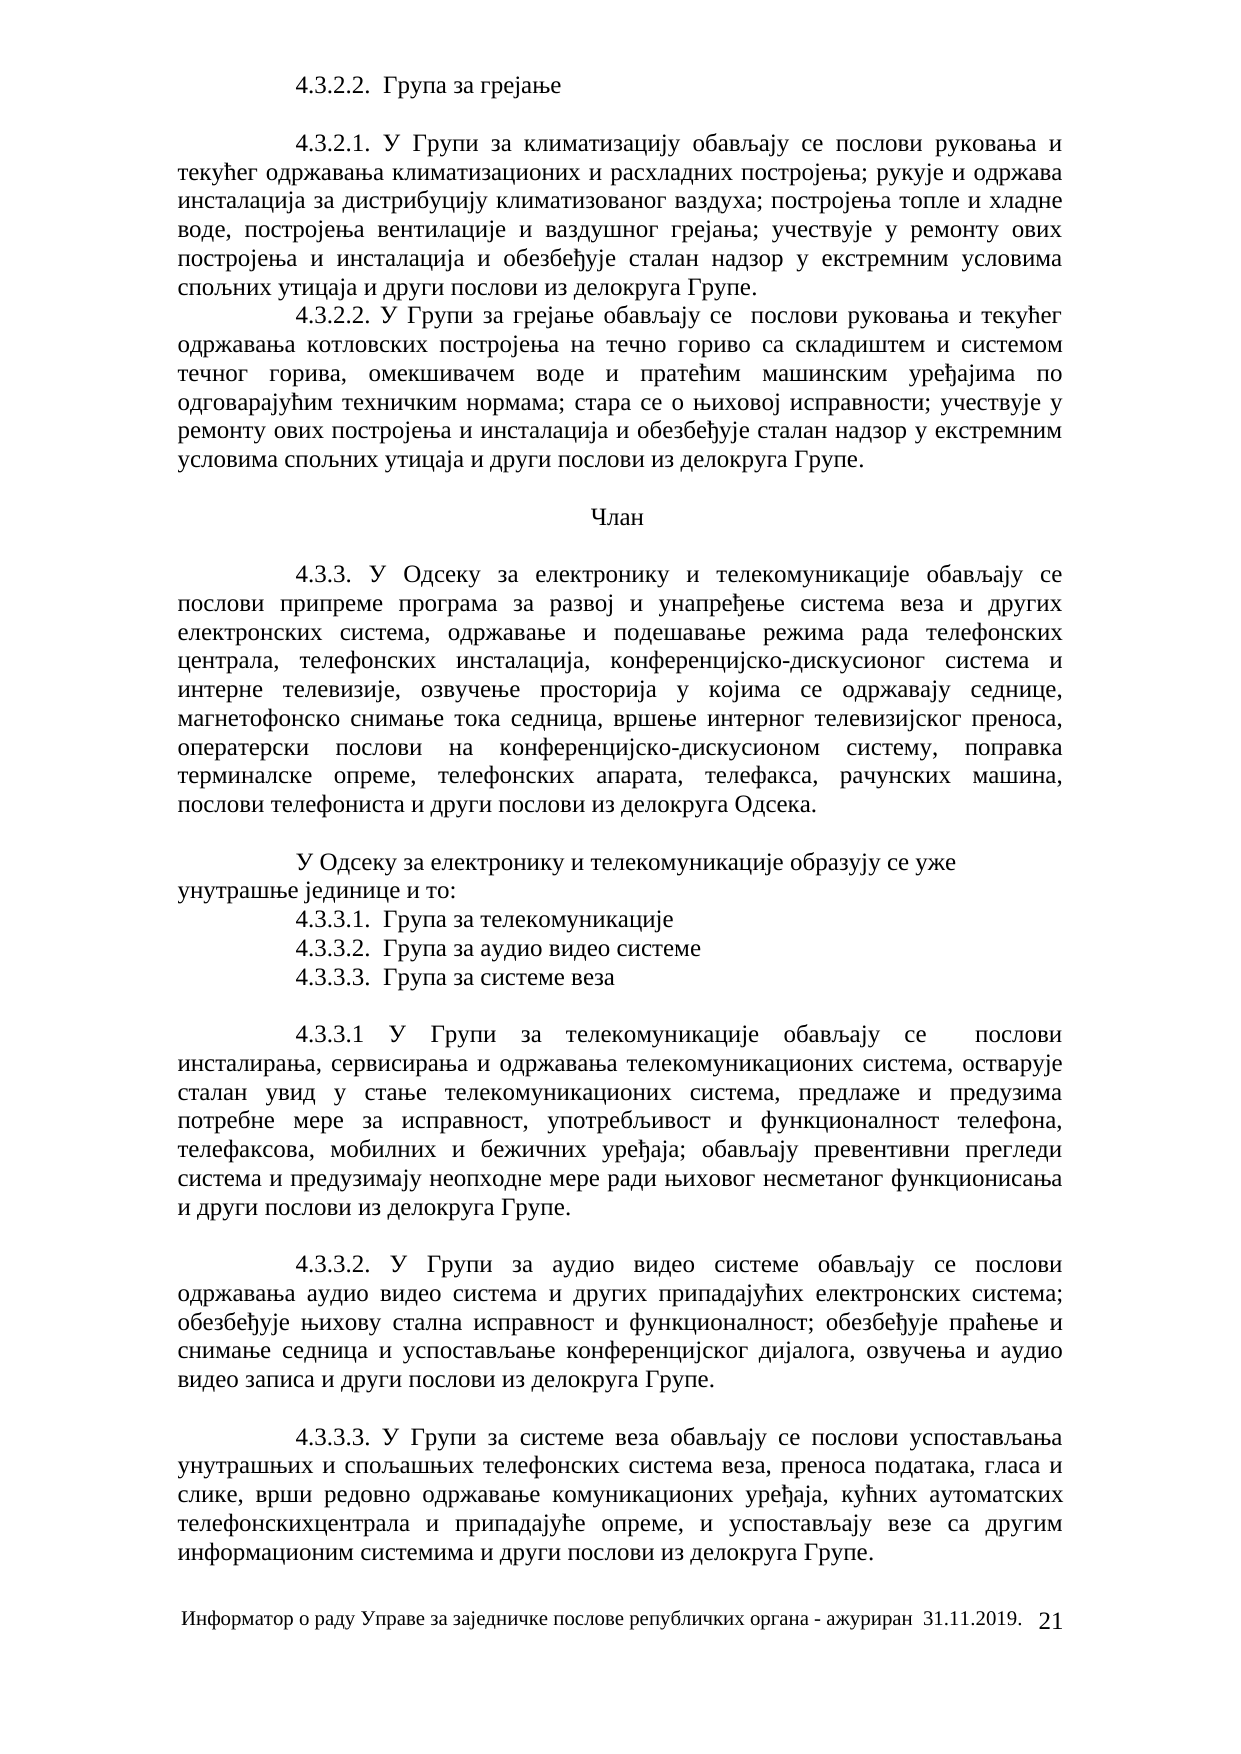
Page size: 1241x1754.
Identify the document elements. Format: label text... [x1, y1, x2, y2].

text 4.3.2.2. Група за грејање [177, 70, 1063, 99]
text У Одсеку за електронику и телекомуникације образују се уже унутрашње јединице и то: [177, 847, 1063, 904]
text 4.3.2.1. У Групи за климатизацију обављају се послови руковања и текућег одржавања климатизационих и расхладних постројења; рукује и одржава инсталација за дистрибуцију климатизованог ваздуха; постројења топле и хладне воде, постројења вентилације и ваздушног грејања; учествује у ремонту ових постројења и инсталација и обезбеђује сталан надзор у екстремним условима спољних утицаја и други послови из делокруга Групе. [177, 128, 1063, 300]
text 4.3.3.2. Група за аудио видео системе [177, 933, 1063, 962]
text 4.3.3.2. У Групи за аудио видео системе обављају се послови одржавања аудио видео система и других припадајућих електронских система; обезбеђује њихову стална исправност и функционалност; обезбеђује праћење и снимање седница и успостављање конференцијског дијалога, озвучења и аудио видео записа и други послови из делокруга Групе. [177, 1249, 1063, 1393]
text 4.3.3.3. Група за системе веза [177, 962, 1063, 990]
text 4.3.3. У Одсеку за електронику и телекомуникације обављају се послови припреме програма за развој и унапређење система веза и других електронских система, одржавање и подешавање режима рада телефонских централа, телефонских инсталација, конференцијско-дискусионог система и интерне телевизије, озвучење просторија у којима се одржавају седнице, магнетофонско снимање тока седница, вршење интерног телевизијског преноса, оператерски послови на конференцијско-дискусионом систему, поправка терминалске опреме, телефонских апарата, телефакса, рачунских машина, послови телефониста и други послови из делокруга Одсека. [177, 559, 1063, 818]
text 4.3.3.3. У Групи за системе веза обављају се послови успостављања унутрашњих и спољашњих телефонских система веза, преноса података, гласа и слике, врши редовно одржавање комуникационих уређаја, кућних аутоматских телефонскихцентрала и припадајуће опреме, и успостављају везе са другим информационим системима и други послови из делокруга Групе. [177, 1422, 1063, 1565]
text 4.3.3.1 У Групи за телекомуникације обављају се послови инсталирања, сервисирања и одржавања телекомуникационих система, остварује сталан увид у стање телекомуникационих система, предлаже и предузима потребне мере за исправност, употребљивост и функционалност телефона, телефаксова, мобилних и бежичних уређаја; обављају превентивни прегледи система и предузимају неопходне мере ради њиховог несметаног функционисања и други послови из делокруга Групе. [177, 1019, 1063, 1220]
text 4.3.2.2. У Групи за грејање обављају се послови руковања и текућег одржавања котловских постројења на течно гориво са складиштем и системом течног горива, омекшивачем воде и пратећим машинским уређајима по одговарајућим техничким нормама; стара се о њиховој исправности; учествује у ремонту ових постројења и инсталација и обезбеђује сталан надзор у екстремним условима спољних утицаја и други послови из делокруга Групе. [177, 300, 1063, 473]
text 4.3.3.1. Група за телекомуникације [177, 904, 1063, 933]
text Члан [177, 502, 1063, 530]
